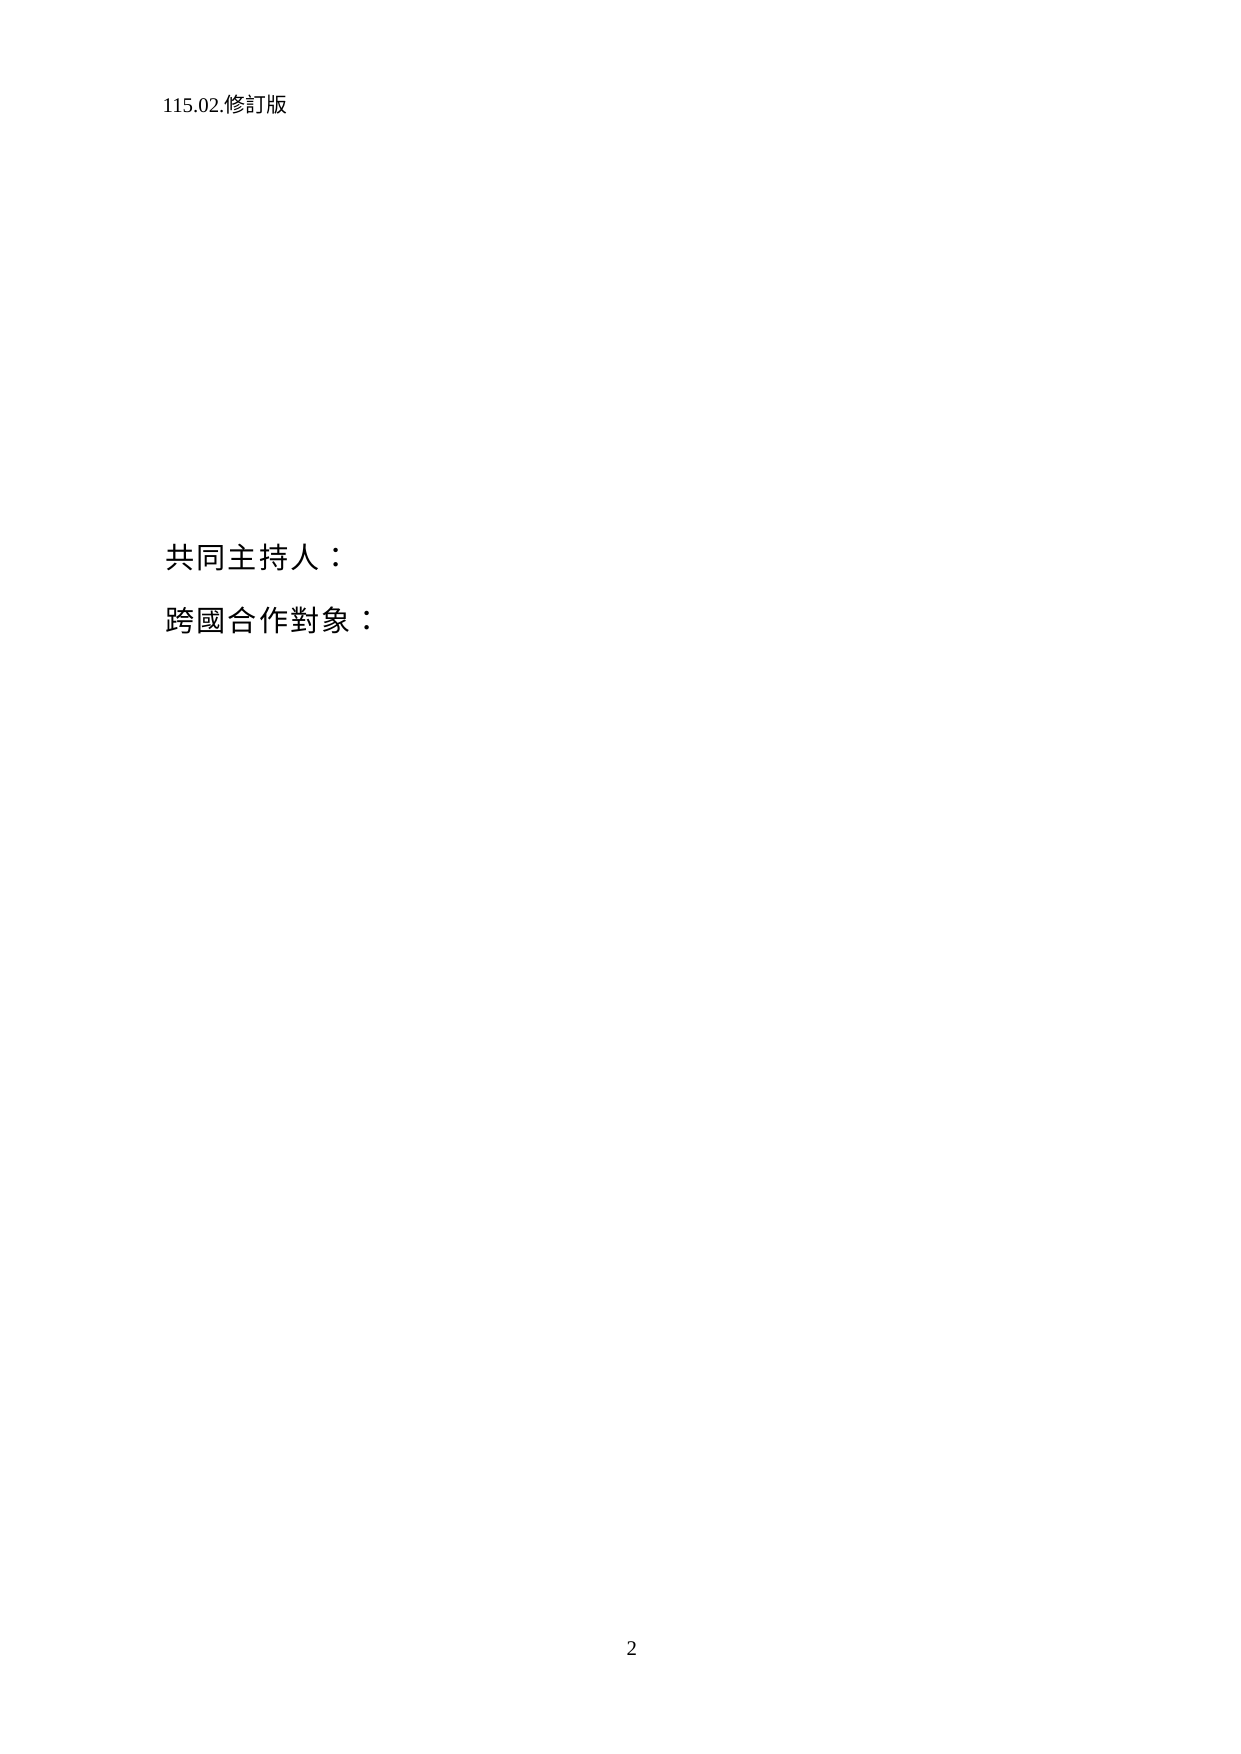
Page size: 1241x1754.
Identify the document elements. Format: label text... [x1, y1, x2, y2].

text 跨國合作對象： [164, 577, 1091, 639]
text 共同主持人： [164, 514, 1091, 577]
